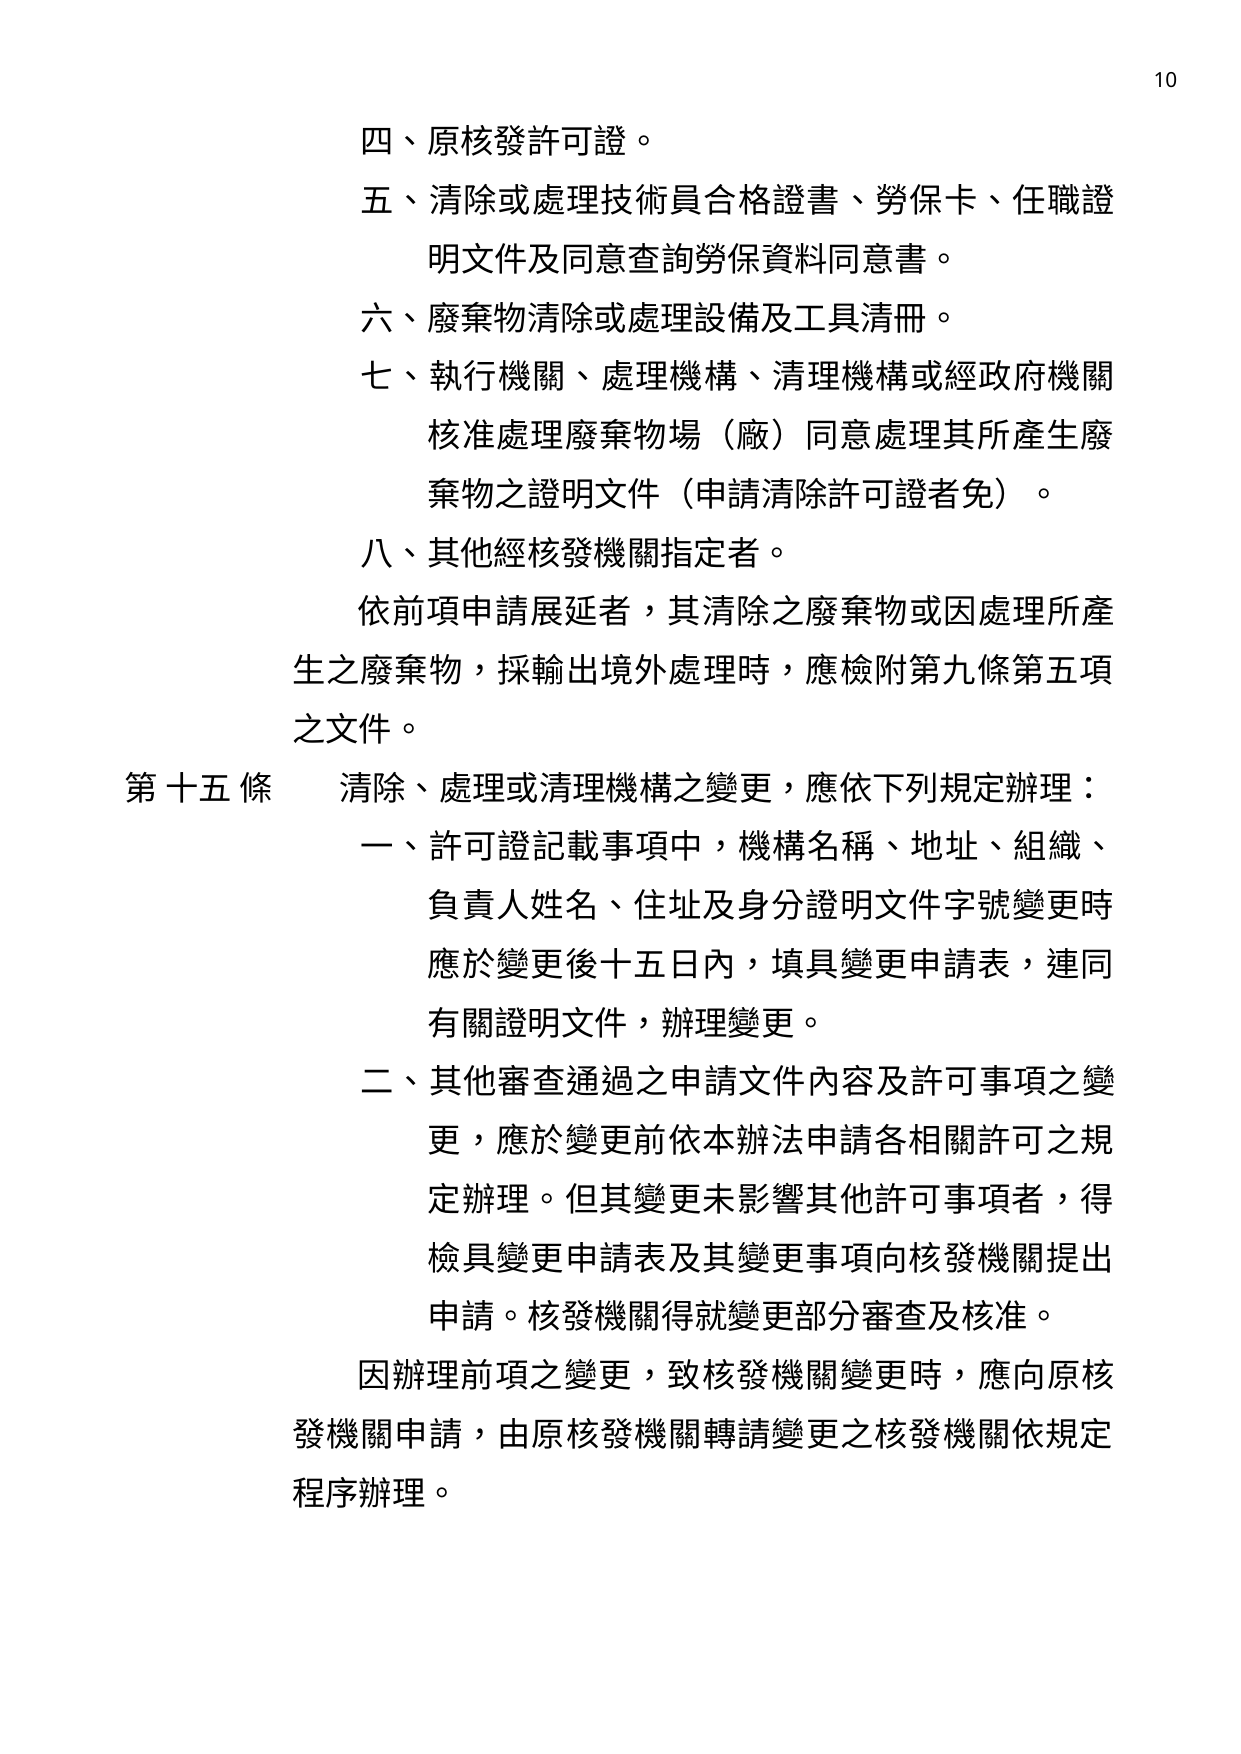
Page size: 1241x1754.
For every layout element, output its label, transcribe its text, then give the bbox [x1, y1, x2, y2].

text 四、原核發許可證。 [360, 89, 1116, 163]
text 因辦理前項之變更，致核發機關變更時，應向原核發機關申請，由原核發機關轉請變更之核發機關依規定程序辦理。 [292, 1349, 1116, 1515]
text 五、清除或處理技術員合格證書、勞保卡、任職證明文件及同意查詢勞保資料同意書。 [360, 174, 1116, 281]
text 七、執行機關、處理機構、清理機構或經政府機關核准處理廢棄物場（廠）同意處理其所產生廢棄物之證明文件（申請清除許可證者免）。 [360, 350, 1116, 516]
text 六、廢棄物清除或處理設備及工具清冊。 [360, 292, 1116, 340]
text 八、其他經核發機關指定者。 [360, 527, 1116, 575]
text 一、許可證記載事項中，機構名稱、地址、組織、負責人姓名、住址及身分證明文件字號變更時，應於變更後十五日內，填具變更申請表，連同有關證明文件，辦理變更。 [360, 820, 1116, 1045]
text 第 十五 條 清除、處理或清理機構之變更，應依下列規定辦理： [124, 762, 1116, 810]
text 二、其他審查通過之申請文件內容及許可事項之變更，應於變更前依本辦法申請各相關許可之規定辦理。但其變更未影響其他許可事項者，得檢具變更申請表及其變更事項向核發機關提出申請。核發機關得就變更部分審查及核准。 [360, 1055, 1116, 1338]
text 依前項申請展延者，其清除之廢棄物或因處理所產生之廢棄物，採輸出境外處理時，應檢附第九條第五項之文件。 [292, 585, 1116, 751]
